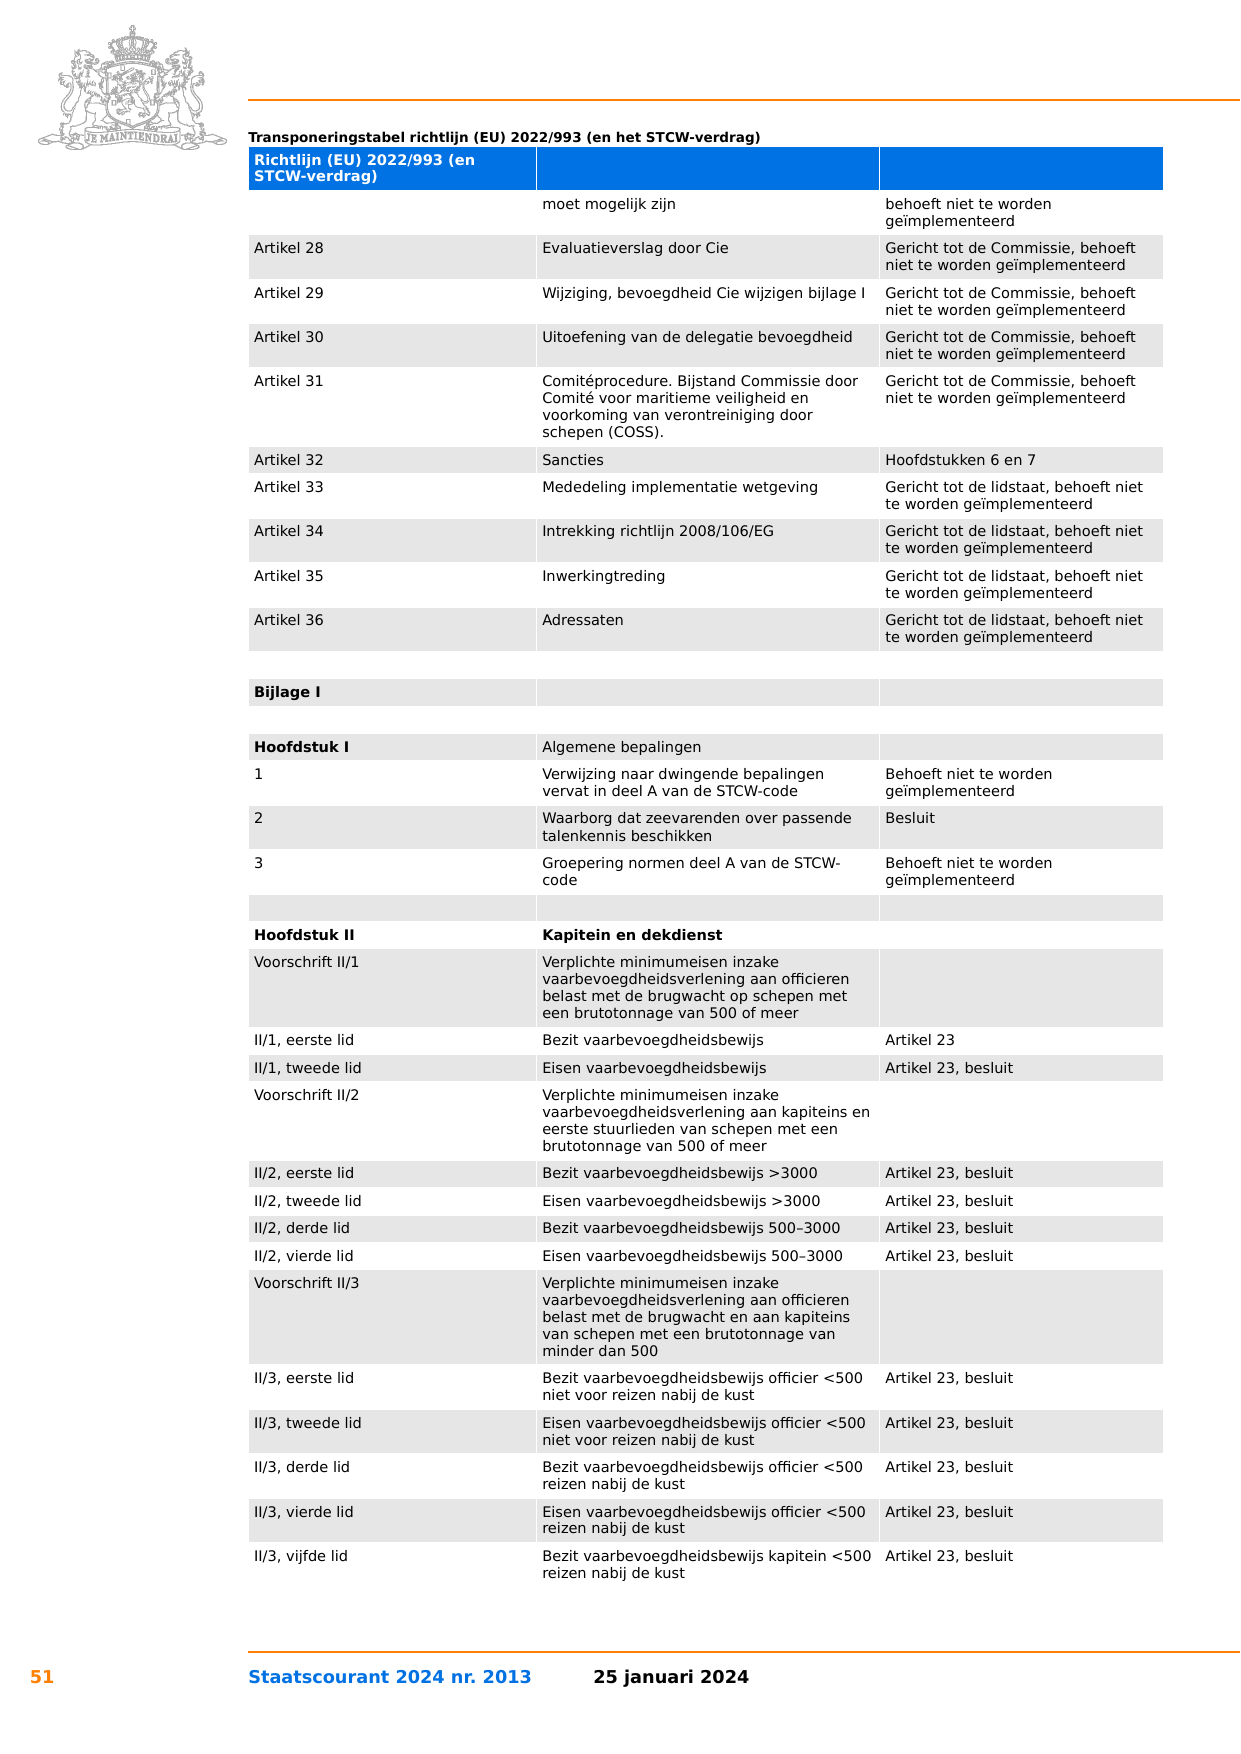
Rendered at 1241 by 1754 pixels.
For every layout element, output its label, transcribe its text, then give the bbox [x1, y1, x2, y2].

table_cell [249, 895, 536, 921]
table_cell Artikel 36 [249, 608, 536, 651]
table_cell Artikel 28 [249, 235, 536, 279]
table_cell Hoofdstukken 6 en 7 [880, 447, 1163, 473]
table_cell [880, 949, 1163, 1027]
table_cell behoeft niet te worden geïmplementeerd [880, 191, 1163, 234]
table_cell Artikel 30 [249, 324, 536, 367]
table_cell Verwijzing naar dwingende bepalingen vervat in deel A van de STCW-code [537, 761, 879, 805]
table_cell Hoofdstuk I [249, 734, 536, 760]
table_cell [880, 147, 1163, 190]
table_cell Artikel 35 [249, 563, 536, 606]
table_cell Artikel 23, besluit [880, 1055, 1163, 1081]
table_cell Bezit vaarbevoegdheidsbewijs kapitein <500 reizen nabij de kust [537, 1543, 879, 1586]
table_cell II/3, vijfde lid [249, 1543, 536, 1586]
table_cell [880, 895, 1163, 921]
table_cell Verplichte minimumeisen inzake vaarbevoegdheidsverlening aan officieren belast met de brugwacht en aan kapiteins van schepen met een brutotonnage van minder dan 500 [537, 1270, 879, 1364]
table_cell Gericht tot de Commissie, behoeft niet te worden geïmplementeerd [880, 235, 1163, 279]
table_cell Bezit vaarbevoegdheidsbewijs officier <500 reizen nabij de kust [537, 1454, 879, 1498]
table_cell Artikel 32 [249, 447, 536, 473]
table_cell II/3, vierde lid [249, 1499, 536, 1542]
table_cell Artikel 23, besluit [880, 1243, 1163, 1269]
table_cell Gericht tot de lidstaat, behoeft niet te worden geïmplementeerd [880, 563, 1163, 606]
table_cell Besluit [880, 806, 1163, 849]
table_cell Eisen vaarbevoegdheidsbewijs officier <500 niet voor reizen nabij de kust [537, 1410, 879, 1453]
table_cell [249, 191, 536, 234]
table_cell [537, 895, 879, 921]
table_cell II/1, tweede lid [249, 1055, 536, 1081]
table_cell [537, 147, 879, 190]
table_cell Waarborg dat zeevarenden over passende talenkennis beschikken [537, 806, 879, 849]
table_cell Comitéprocedure. Bijstand Commissie door Comité voor maritieme veiligheid en voorkoming van verontreiniging door schepen (COSS). [537, 369, 879, 446]
table_cell II/3, tweede lid [249, 1410, 536, 1453]
table_cell moet mogelijk zijn [537, 191, 879, 234]
table_cell Gericht tot de lidstaat, behoeft niet te worden geïmplementeerd [880, 608, 1163, 651]
table_cell II/1, eerste lid [249, 1028, 536, 1054]
table_cell Voorschrift II/2 [249, 1083, 536, 1160]
table_cell Sancties [537, 447, 879, 473]
table_cell Artikel 33 [249, 474, 536, 518]
table_cell Bijlage I [249, 679, 536, 706]
table_cell Artikel 23, besluit [880, 1410, 1163, 1453]
table_cell Bezit vaarbevoegdheidsbewijs 500–3000 [537, 1216, 879, 1242]
table_cell [537, 707, 879, 733]
table_cell Algemene bepalingen [537, 734, 879, 760]
table_cell II/2, derde lid [249, 1216, 536, 1242]
table_cell Bezit vaarbevoegdheidsbewijs >3000 [537, 1161, 879, 1187]
table_cell [880, 679, 1163, 706]
table_cell [249, 652, 536, 678]
table_cell II/2, tweede lid [249, 1188, 536, 1214]
table_cell II/3, eerste lid [249, 1366, 536, 1409]
table_cell Bezit vaarbevoegdheidsbewijs [537, 1028, 879, 1054]
table_cell II/3, derde lid [249, 1454, 536, 1498]
table_cell [880, 1270, 1163, 1364]
table_cell Uitoefening van de delegatie bevoegdheid [537, 324, 879, 367]
table_cell Gericht tot de lidstaat, behoeft niet te worden geïmplementeerd [880, 474, 1163, 518]
table_cell Verplichte minimumeisen inzake vaarbevoegdheidsverlening aan kapiteins en eerste stuurlieden van schepen met een brutotonnage van 500 of meer [537, 1083, 879, 1160]
table_cell II/2, eerste lid [249, 1161, 536, 1187]
table_cell Groepering normen deel A van de STCW-code [537, 850, 879, 893]
table_cell Artikel 23, besluit [880, 1499, 1163, 1542]
table_cell Inwerkingtreding [537, 563, 879, 606]
table_cell [880, 652, 1163, 678]
table_cell [537, 679, 879, 706]
table_cell Gericht tot de Commissie, behoeft niet te worden geïmplementeerd [880, 324, 1163, 367]
table_cell Adressaten [537, 608, 879, 651]
table_cell Hoofdstuk II [249, 922, 536, 948]
table_cell Artikel 23, besluit [880, 1454, 1163, 1498]
table_cell Eisen vaarbevoegdheidsbewijs >3000 [537, 1188, 879, 1214]
table_cell Behoeft niet te worden geïmplementeerd [880, 850, 1163, 893]
table_header Transponeringstabel richtlijn (EU) 2022/993 (en het STCW-verdrag) [248, 130, 1163, 146]
table_cell II/2, vierde lid [249, 1243, 536, 1269]
table_cell Artikel 23, besluit [880, 1543, 1163, 1586]
table_cell [880, 734, 1163, 760]
table_cell Behoeft niet te worden geïmplementeerd [880, 761, 1163, 805]
table_cell Bezit vaarbevoegdheidsbewijs officier <500 niet voor reizen nabij de kust [537, 1366, 879, 1409]
table_cell Artikel 34 [249, 519, 536, 562]
table_cell Mededeling implementatie wetgeving [537, 474, 879, 518]
table_cell [249, 707, 536, 733]
table_cell Artikel 23, besluit [880, 1216, 1163, 1242]
table_cell Voorschrift II/3 [249, 1270, 536, 1364]
table_cell [880, 1083, 1163, 1160]
table_cell 3 [249, 850, 536, 893]
table_cell 1 [249, 761, 536, 805]
table_cell 2 [249, 806, 536, 849]
table_cell Kapitein en dekdienst [537, 922, 879, 948]
table_cell [537, 652, 879, 678]
table_cell Artikel 31 [249, 369, 536, 446]
table_cell Artikel 29 [249, 280, 536, 323]
table_cell Gericht tot de lidstaat, behoeft niet te worden geïmplementeerd [880, 519, 1163, 562]
table_cell Artikel 23, besluit [880, 1188, 1163, 1214]
table_cell Intrekking richtlijn 2008/106/EG [537, 519, 879, 562]
table_cell Eisen vaarbevoegdheidsbewijs officier <500 reizen nabij de kust [537, 1499, 879, 1542]
table_cell Wijziging, bevoegdheid Cie wijzigen bijlage I [537, 280, 879, 323]
table_cell [880, 707, 1163, 733]
table_cell Verplichte minimumeisen inzake vaarbevoegdheidsverlening aan officieren belast met de brugwacht op schepen met een brutotonnage van 500 of meer [537, 949, 879, 1027]
table_cell [880, 922, 1163, 948]
table_cell Richtlijn (EU) 2022/993 (en STCW-verdrag) [249, 147, 536, 190]
table_cell Artikel 23 [880, 1028, 1163, 1054]
table_cell Artikel 23, besluit [880, 1366, 1163, 1409]
table_cell Eisen vaarbevoegdheidsbewijs [537, 1055, 879, 1081]
table_cell Evaluatieverslag door Cie [537, 235, 879, 279]
table_cell Artikel 23, besluit [880, 1161, 1163, 1187]
table_cell Voorschrift II/1 [249, 949, 536, 1027]
table_cell Eisen vaarbevoegdheidsbewijs 500–3000 [537, 1243, 879, 1269]
picture [38, 25, 227, 150]
table_cell Gericht tot de Commissie, behoeft niet te worden geïmplementeerd [880, 280, 1163, 323]
table_cell Gericht tot de Commissie, behoeft niet te worden geïmplementeerd [880, 369, 1163, 446]
